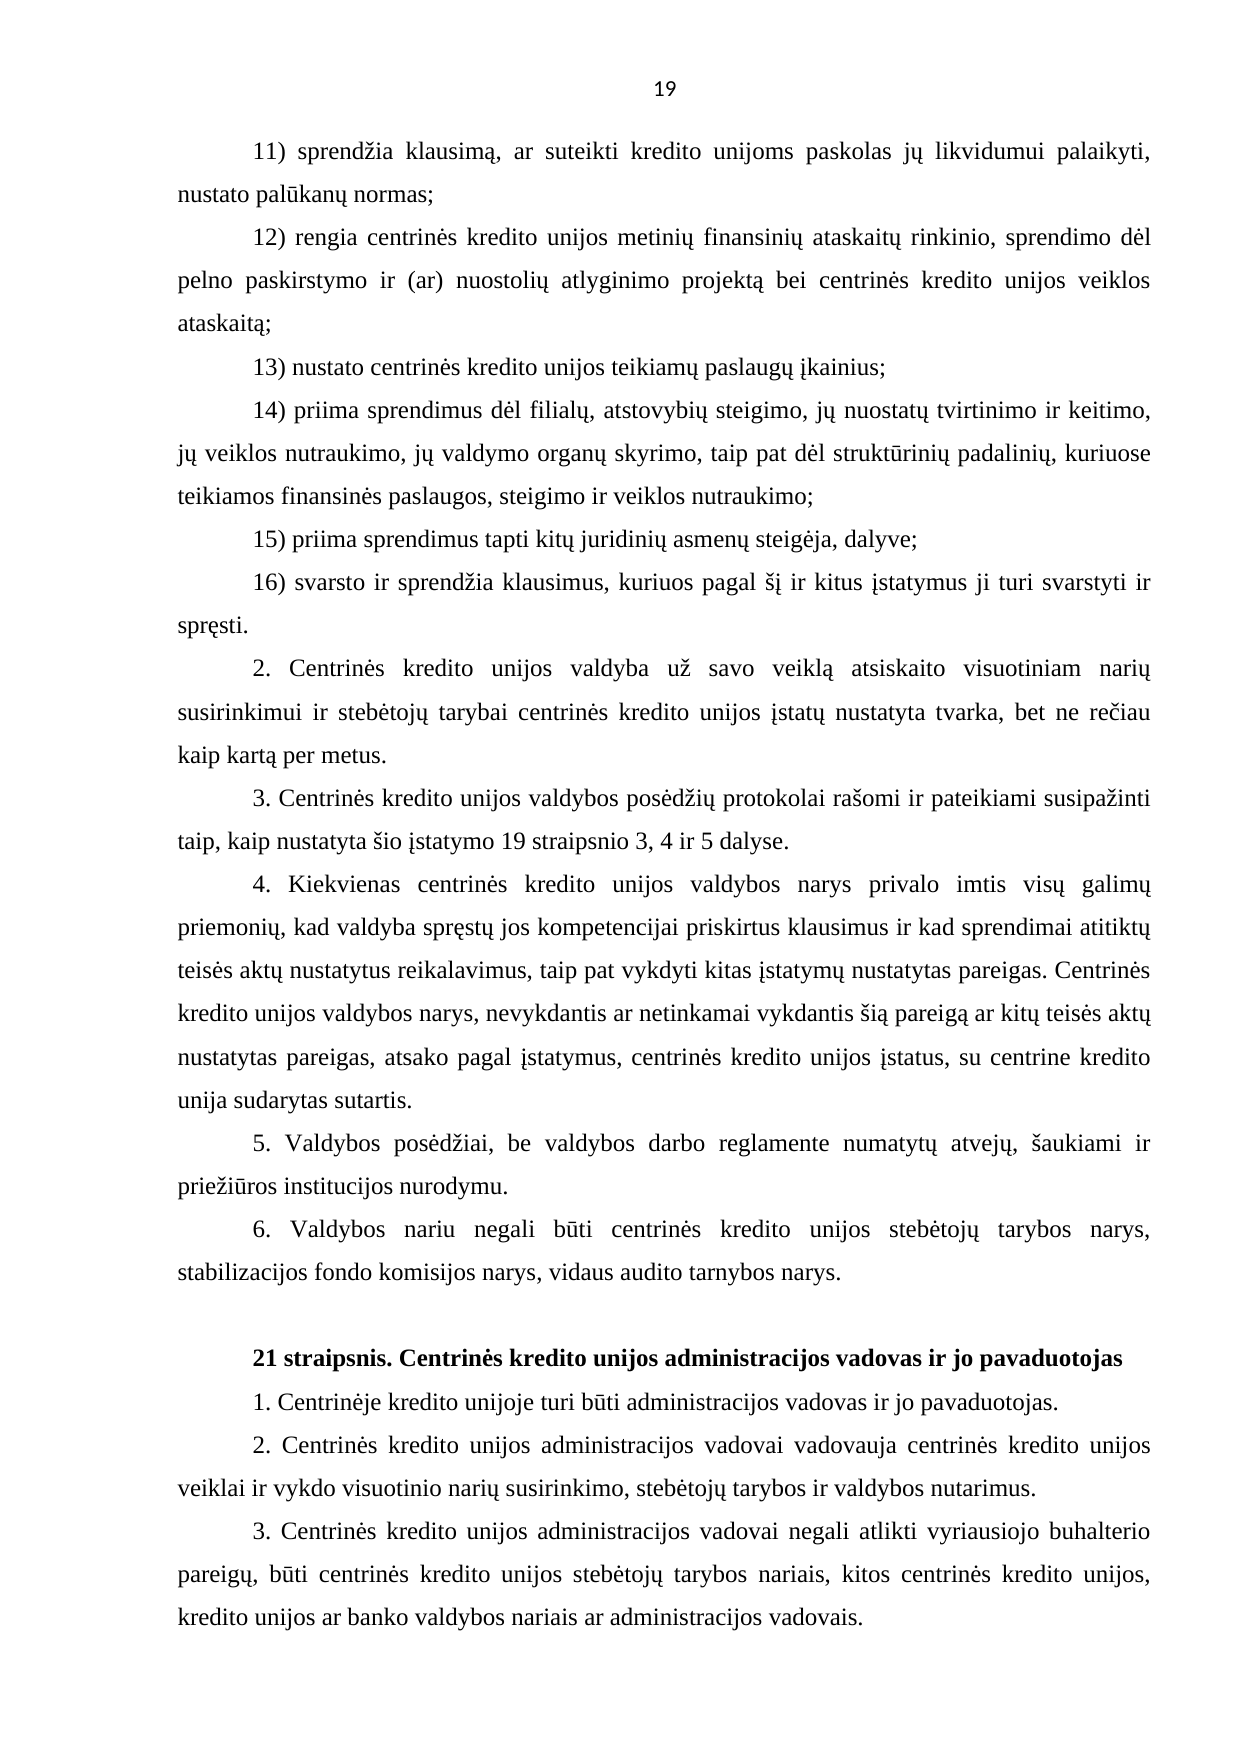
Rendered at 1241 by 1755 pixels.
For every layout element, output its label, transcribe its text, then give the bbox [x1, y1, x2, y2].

text 2. Centrinės kredito unijos administracijos vadovai vadovauja centrinės kredito unijos veiklai ir vykdo visuotinio narių susirinkimo, stebėtojų tarybos ir valdybos nutarimus. [177, 1430, 1152, 1502]
text 6. Valdybos nariu negali būti centrinės kredito unijos stebėtojų tarybos narys, stabilizacijos fondo komisijos narys, vidaus audito tarnybos narys. [177, 1214, 1152, 1286]
text 11) sprendžia klausimą, ar suteikti kredito unijoms paskolas jų likvidumui palaikyti, nustato palūkanų normas; [177, 136, 1152, 208]
text 14) priima sprendimus dėl filialų, atstovybių steigimo, jų nuostatų tvirtinimo ir keitimo, jų veiklos nutraukimo, jų valdymo organų skyrimo, taip pat dėl struktūrinių padalinių, kuriuose teikiamos finansinės paslaugos, steigimo ir veiklos nutraukimo; [177, 395, 1152, 510]
text 2. Centrinės kredito unijos valdyba už savo veiklą atsiskaito visuotiniam narių susirinkimui ir stebėtojų tarybai centrinės kredito unijos įstatų nustatyta tvarka, bet ne rečiau kaip kartą per metus. [177, 653, 1152, 768]
text 3. Centrinės kredito unijos valdybos posėdžių protokolai rašomi ir pateikiami susipažinti taip, kaip nustatyta šio įstatymo 19 straipsnio 3, 4 ir 5 dalyse. [177, 783, 1152, 855]
text 21 straipsnis. Centrinės kredito unijos administracijos vadovas ir jo pavaduotojas [177, 1343, 1152, 1372]
text 16) svarsto ir sprendžia klausimus, kuriuos pagal šį ir kitus įstatymus ji turi svarstyti ir spręsti. [177, 567, 1152, 639]
text 12) rengia centrinės kredito unijos metinių finansinių ataskaitų rinkinio, sprendimo dėl pelno paskirstymo ir (ar) nuostolių atlyginimo projektą bei centrinės kredito unijos veiklos ataskaitą; [177, 222, 1152, 337]
text 4. Kiekvienas centrinės kredito unijos valdybos narys privalo imtis visų galimų priemonių, kad valdyba spręstų jos kompetencijai priskirtus klausimus ir kad sprendimai atitiktų teisės aktų nustatytus reikalavimus, taip pat vykdyti kitas įstatymų nustatytas pareigas. Centrinės kredito unijos valdybos narys, nevykdantis ar netinkamai vykdantis šią pareigą ar kitų teisės aktų nustatytas pareigas, atsako pagal įstatymus, centrinės kredito unijos įstatus, su centrine kredito unija sudarytas sutartis. [177, 869, 1152, 1113]
text 15) priima sprendimus tapti kitų juridinių asmenų steigėja, dalyve; [177, 524, 1152, 553]
text 5. Valdybos posėdžiai, be valdybos darbo reglamente numatytų atvejų, šaukiami ir priežiūros institucijos nurodymu. [177, 1128, 1152, 1200]
text 3. Centrinės kredito unijos administracijos vadovai negali atlikti vyriausiojo buhalterio pareigų, būti centrinės kredito unijos stebėtojų tarybos nariais, kitos centrinės kredito unijos, kredito unijos ar banko valdybos nariais ar administracijos vadovais. [177, 1516, 1152, 1631]
text 1. Centrinėje kredito unijoje turi būti administracijos vadovas ir jo pavaduotojas. [177, 1387, 1152, 1415]
text 13) nustato centrinės kredito unijos teikiamų paslaugų įkainius; [177, 352, 1152, 380]
